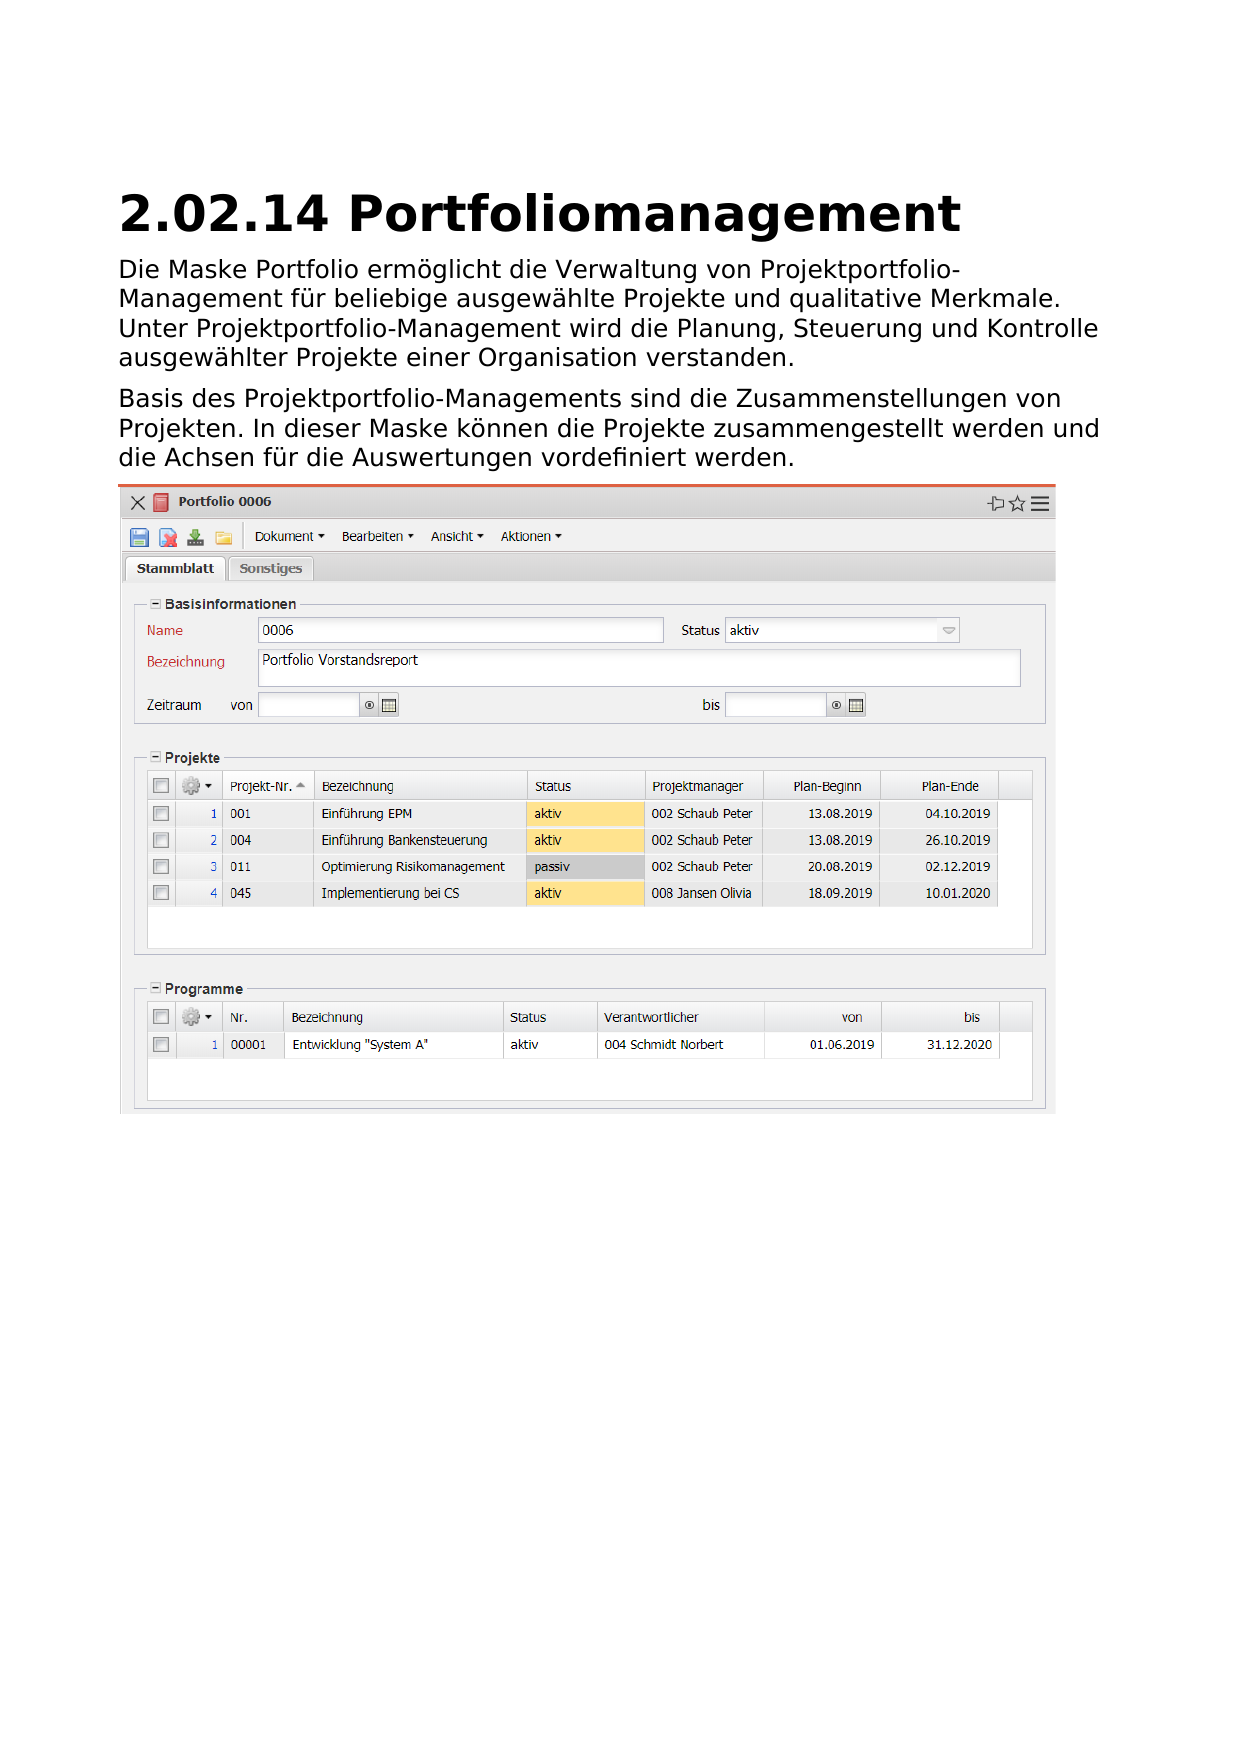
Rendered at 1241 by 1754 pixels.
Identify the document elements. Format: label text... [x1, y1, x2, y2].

subtitle 2.02.14 Portfoliomanagement [118, 185, 1122, 243]
text Die Maske Portfolio ermöglicht die Verwaltung von Projektportfolio-Management für beliebige ausgewählte Projekte und qualitative Merkmale. Unter Projektportfolio-Management wird die Planung, Steuerung und Kontrolle ausgewählter Projekte einer Organisation verstanden. [118, 256, 1122, 372]
picture [118, 484, 1056, 1114]
text Basis des Projektportfolio-Managements sind die Zusammenstellungen von Projekten. In dieser Maske können die Projekte zusammengestellt werden und die Achsen für die Auswertungen vordefiniert werden. [118, 385, 1122, 472]
